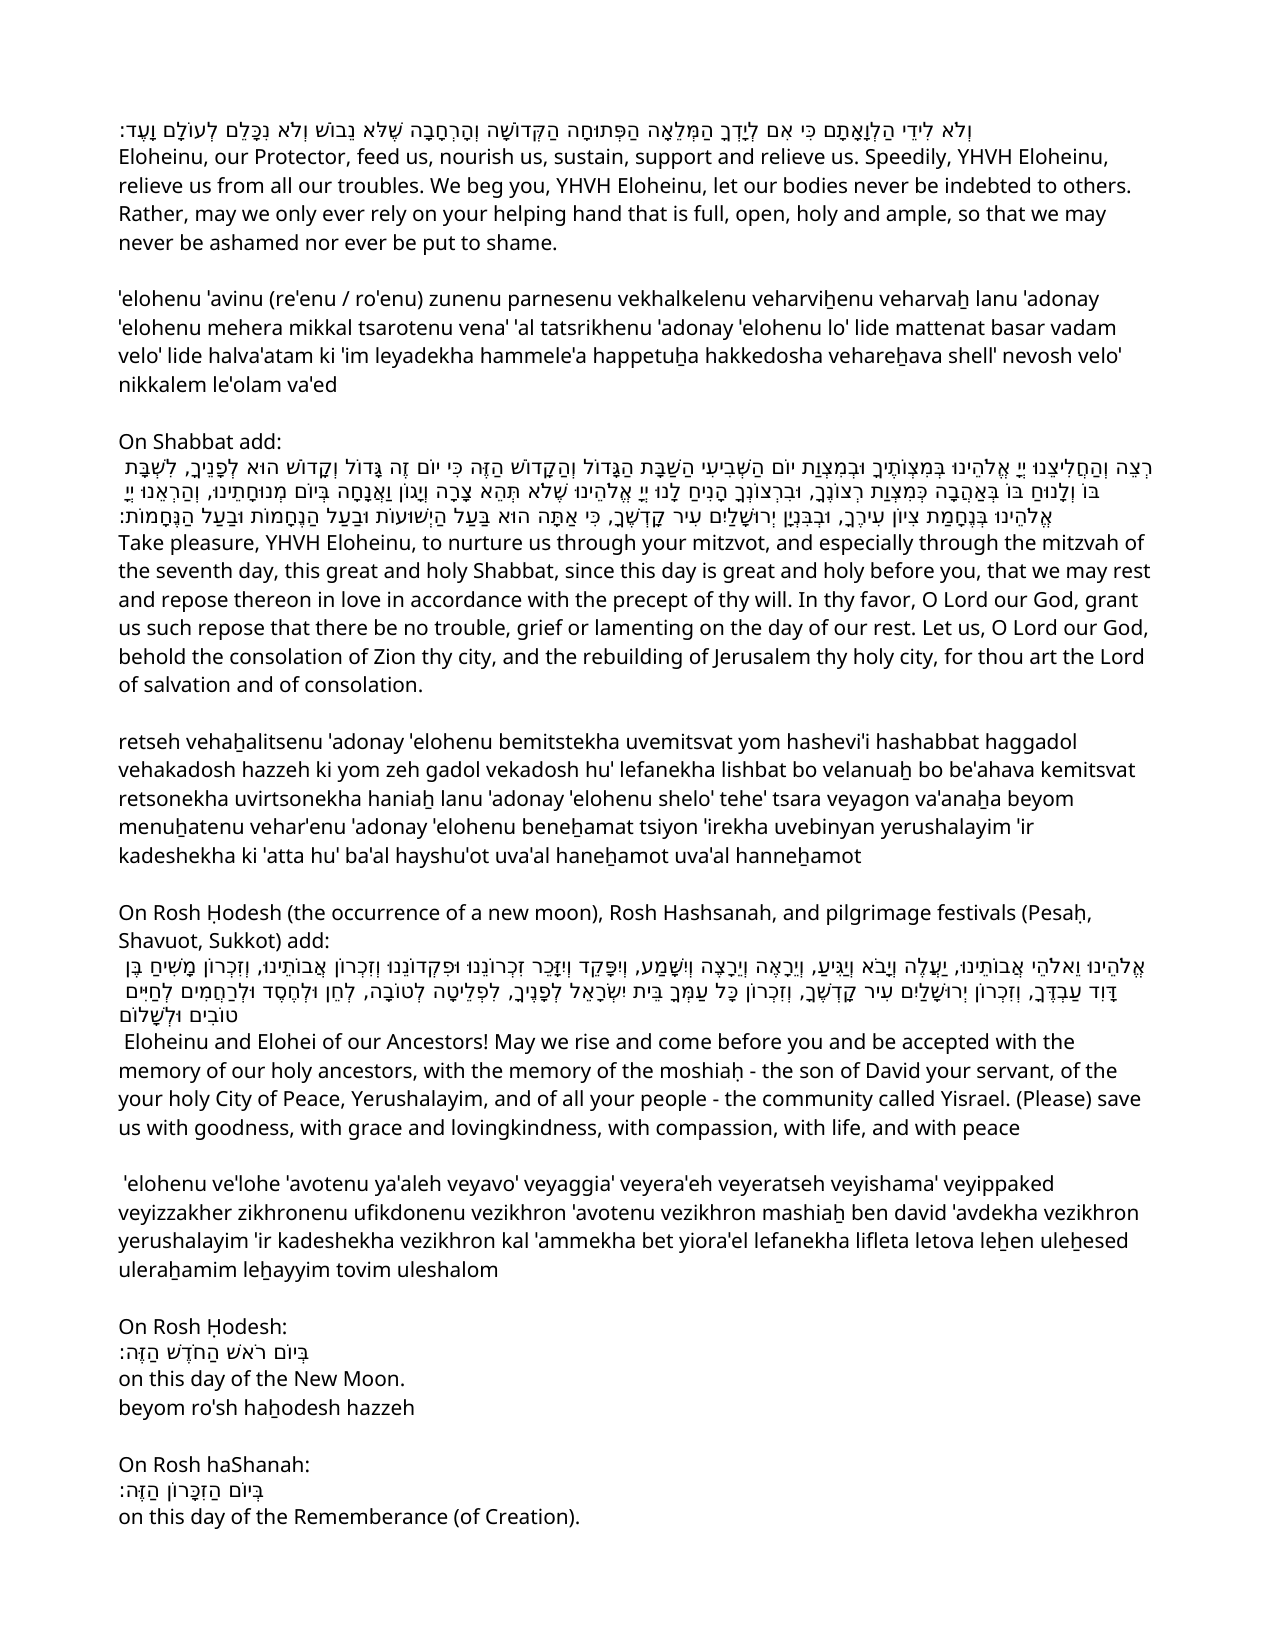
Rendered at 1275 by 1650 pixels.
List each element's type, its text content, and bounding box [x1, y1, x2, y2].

text בְּיוֹם רֹאשׁ הַחֹדֶשׁ ‏הַזֶּה:‏ [118, 1340, 1157, 1364]
text בְּיוֹם הַזִכָּרוֹן ‏הַזֶּה:‏ [118, 1478, 1157, 1502]
text וְלֹא לִידֵי הַלְוָאָתָם כִּי אִם לְיָדְךָ הַמְּלֵאָה הַפְּתוּחָה הַקְּדוֹשָׁה וְהָרְחָבָה שֶׁלּא נֵבוֹשׁ וְלֹא נִכָּלֵם לְעוֹלָם וָעֶד:‏ [118, 118, 1157, 142]
text Eloheinu, our Protector, feed us, nourish us, sustain, support and relieve us. Speedily, YHVH Eloheinu, relieve us from all our troubles. We beg you, YHVH Eloheinu, let our bodies never be indebted to others. Rather, may we only ever rely on your helping hand that is full, open, holy and ample, so that we may never be ashamed nor ever be put to shame. [118, 142, 1157, 256]
text On Rosh Ḥodesh (the occurrence of a new moon), Rosh Hashsanah, and pilgrimage festivals (Pesaḥ, Shavuot, Sukkot) add: [118, 898, 1157, 954]
text ˈelohenu ˈavinu (reˈenu / roˈenu) zunenu parnesenu vekhalkelenu veharviẖenu veharvaẖ lanu ˈadonay ˈelohenu mehera mikkal tsarotenu venaˈ ˈal tatsrikhenu ˈadonay ˈelohenu loˈ lide mattenat basar vadam veloˈ lide halvaˈatam ki ˈim leyadekha hammeleˈa happetuẖa hakkedosha vehareẖava shellˈ nevosh veloˈ nikkalem leˈolam vaˈed [118, 284, 1157, 398]
text On Shabbat add: [118, 427, 1157, 455]
text Eloheinu and Elohei of our Ancestors! May we rise and come before you and be accepted with the memory of our holy ancestors, with the memory of the moshiaḥ - the son of David your servant, of the your holy City of Peace, Yerushalayim, and of all your people - the community called Yisrael. (Please) save us with goodness, with grace and lovingkindness, with compassion, with life, and with peace [118, 1027, 1157, 1141]
text on this day of the New Moon. [118, 1364, 1157, 1393]
text beyom roˈsh haẖodesh hazzeh [118, 1393, 1157, 1421]
text retseh vehaẖalitsenu ˈadonay ˈelohenu bemitstekha uvemitsvat yom hasheviˈi hashabbat haggadol vehakadosh hazzeh ki yom zeh gadol vekadosh huˈ lefanekha lishbat bo velanuaẖ bo beˈahava kemitsvat retsonekha uvirtsonekha haniaẖ lanu ˈadonay ˈelohenu sheloˈ teheˈ tsara veyagon vaˈanaẖa beyom menuẖatenu veharˈenu ˈadonay ˈelohenu beneẖamat tsiyon ˈirekha uvebinyan yerushalayim ˈir kadeshekha ki ˈatta huˈ baˈal hayshuˈot uvaˈal haneẖamot uvaˈal hanneẖamot [118, 727, 1157, 869]
text רְצֵה וְהַחֲלִיצֵנוּ יְיָ אֱלֹהֵינוּ בְּמִצְוֹתֶיךָ וּבְמִצְוַת יוֹם הַשְּׁבִיעִי הַשַׁבָּת הַגָּדוֹל וְהַקָדוֹשׁ הַזֶּה כִּי יוֹם זֶה גָּדוֹל וְקָדוֹשׁ הוּא לְפָנֵיךָ, לִשְׁבָּת בּוֹ וְלָנוּחַ בּוֹ בְּאַהֲבָה כְּמִצְוַת רְצוֹנֶךָ, וּבִרְצוֹנְךָ הָנִיחַ לָנוּ יְיָ אֱלֹהֵינוּ שֶׁלֹא תְּהֵא צָרָה וְיָגוֹן וַאֲנָחָה בְּיוֹם מְנוּחָתֵינוּ, וְהַרְאֵנוּ יְיָ אֱלֹהֵינוּ בְּנֶחָמַת צִיוֹן עִירֶךָ, וּבְבִּנְיָן יְרוּשָׁלַיִם עִיר קָדְשֶׁךָ, כִּי אַתָּה הוּא בַּעַל הַיְשׁוּעוֹת וּבַעַל הַנֶחָמוֹת וּבַעַל הַנֶּחָמוֹת:‏ [118, 455, 1157, 528]
text On Rosh haShanah: [118, 1450, 1157, 1478]
text Take pleasure, YHVH Eloheinu, to nurture us through your mitzvot, and especially through the mitzvah of the seventh day, this great and holy Shabbat, since this day is great and holy before you, that we may rest and repose thereon in love in accordance with the precept of thy will. In thy favor, O Lord our God, grant us such repose that there be no trouble, grief or lamenting on the day of our rest. Let us, O Lord our God, behold the consolation of Zion thy city, and the rebuilding of Jerusalem thy holy city, for thou art the Lord of salvation and of consolation. [118, 528, 1157, 699]
text ˈelohenu veˈlohe ˈavotenu yaˈaleh veyavoˈ veyaggiaˈ veyeraˈeh veyeratseh veyishamaˈ veyippaked veyizzakher zikhronenu ufikdonenu vezikhron ˈavotenu vezikhron mashiaẖ ben david ˈavdekha vezikhron yerushalayim ˈir kadeshekha vezikhron kal ˈammekha bet yioraˈel lefanekha lifleta letova leẖen uleẖesed uleraẖamim leẖayyim tovim uleshalom [118, 1169, 1157, 1283]
text on this day of the Rememberance (of Creation). [118, 1502, 1157, 1531]
text אֱלֹהֵינוּ וֵאלֹהֵי אֲבוֹתֵינוּ, יַעֲלֶה וְיָבֹא וְיַגִּיעַ, וְיֵרָאֶה וְיֵרָצֶה וְיִשָּׁמַע, וְיִפָּקֵד וְיִזָּכֵר זִכְרוֹנֵנוּ וּפִקְדוֹנֵנוּ וְזִכְרוֹן אֲבוֹתֵינוּ, וְזִכְרוֹן מָשִׁיחַ בֶּן דָּוִד עַבְדֶּךָ, וְזִכְרוֹן יְרוּשָׁלַיִם עִיר קָדְשֶׁךָ, וְזִכְרוֹן כָּל עַמְּךָ בֵּית יִשְֹרָאֵל לְפָנֶיךָ, לִפְלֵיטָה לְטוֹבָה, לְחֵן וּלְחֶסֶד וּלְרַחֲמִים לְחַיִּים טוֹבִים וּלְשָׁלוֹם [118, 954, 1157, 1027]
text On Rosh Ḥodesh: [118, 1312, 1157, 1340]
